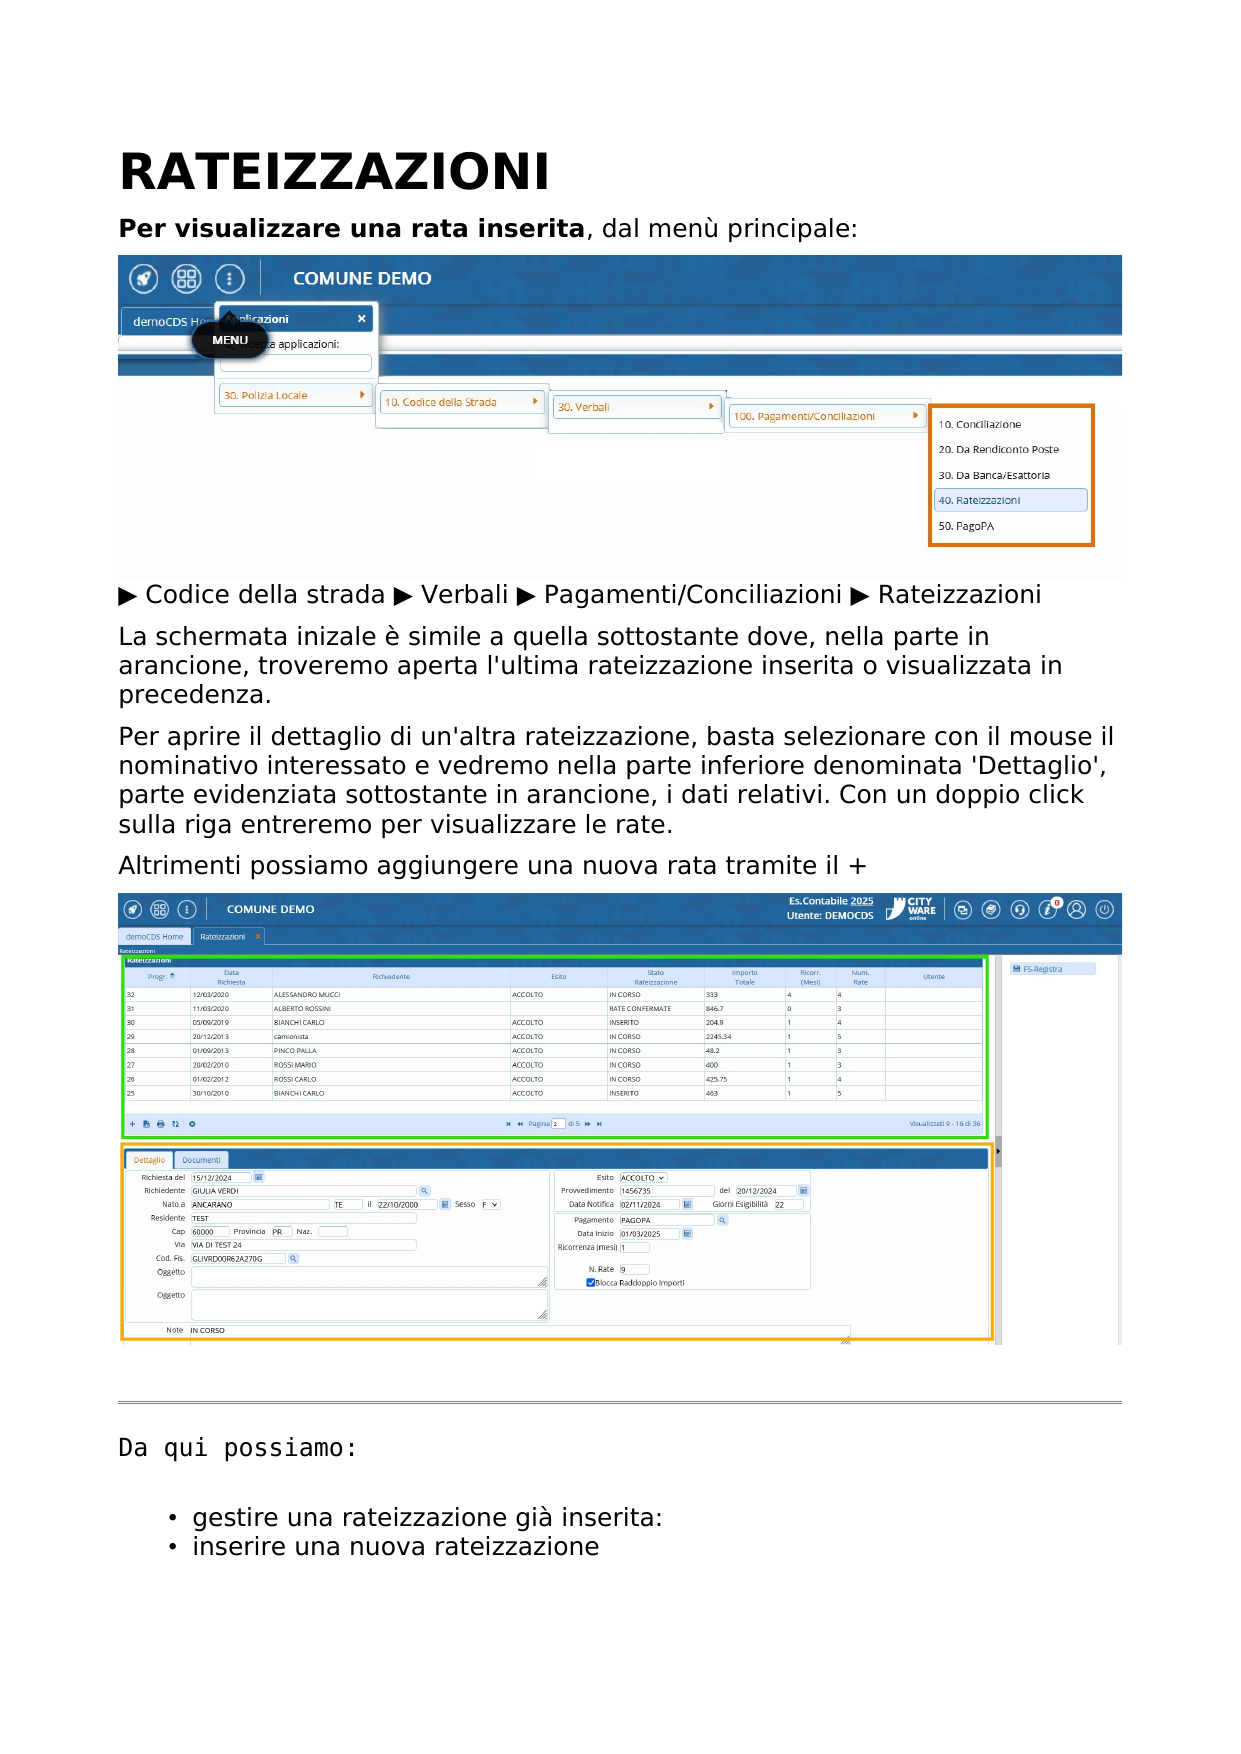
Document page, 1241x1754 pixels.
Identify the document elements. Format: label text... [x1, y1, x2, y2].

text Da qui possiamo: [118, 1433, 1122, 1462]
text ▶ Codice della strada ▶ Verbali ▶ Pagamenti/Conciliazioni ▶ Rateizzazioni [118, 581, 1122, 610]
list inserire una nuova rateizzazione [177, 1532, 1122, 1562]
text Altrimenti possiamo aggiungere una nuova rata tramite il + [118, 852, 1122, 881]
text Per visualizzare una rata inserita, dal menù principale: [118, 214, 1122, 243]
picture [118, 255, 1123, 581]
picture [118, 893, 1123, 1345]
text La schermata inizale è simile a quella sottostante dove, nella parte in arancione, troveremo aperta l'ultima rateizzazione inserita o visualizzata in precedenza. [118, 622, 1122, 710]
list gestire una rateizzazione già inserita: [177, 1503, 1122, 1532]
text Per aprire il dettaglio di un'altra rateizzazione, basta selezionare con il mouse il nominativo interessato e vedremo nella parte inferiore denominata 'Dettaglio', parte evidenziata sottostante in arancione, i dati relativi. Con un doppio click sulla riga entreremo per visualizzare le rate. [118, 722, 1122, 839]
subtitle RATEIZZAZIONI [118, 143, 1122, 201]
